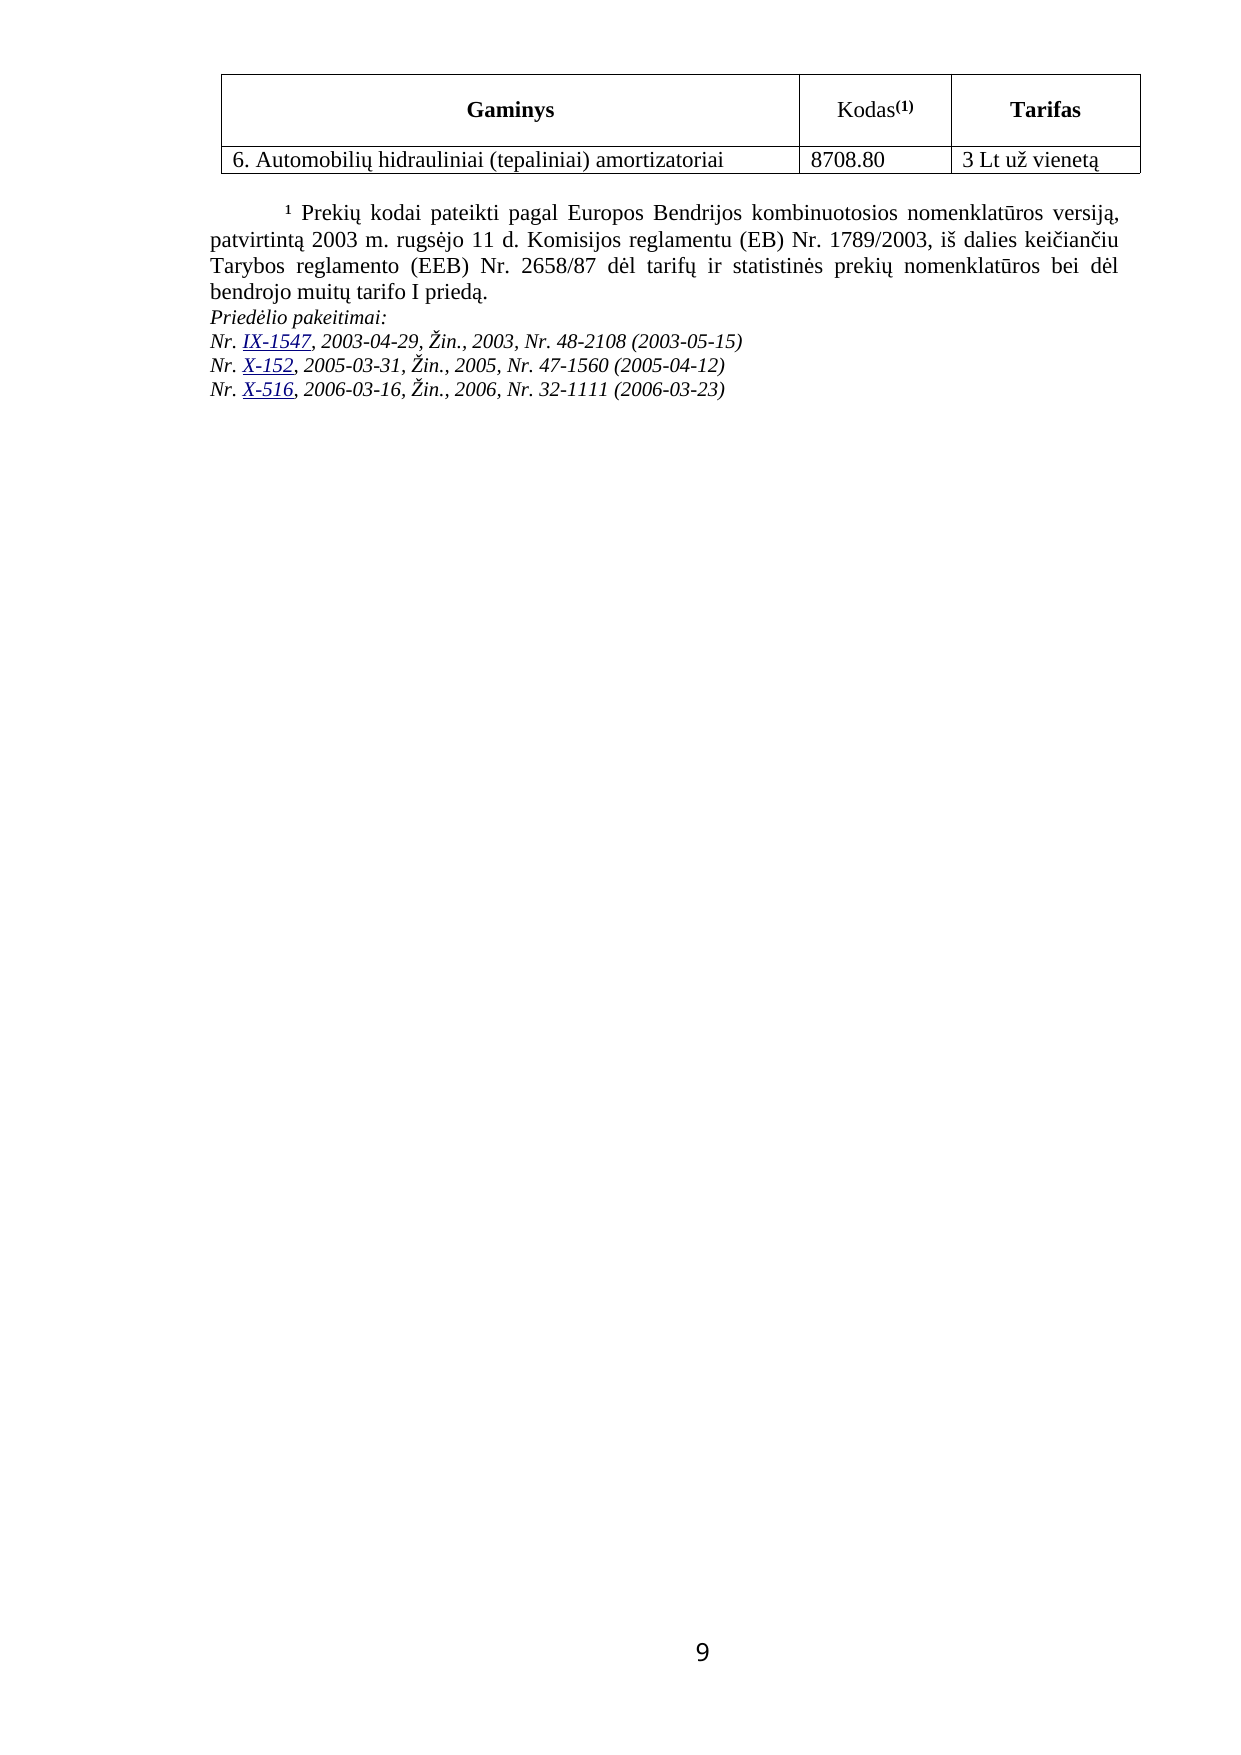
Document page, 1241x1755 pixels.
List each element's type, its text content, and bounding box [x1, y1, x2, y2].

text Nr. X-516, 2006-03-16, Žin., 2006, Nr. 32-1111 (2006-03-23) [210, 377, 1120, 401]
table_cell 6. Automobilių hidrauliniai (tepaliniai) amortizatoriai [222, 147, 799, 172]
text ¹ Prekių kodai pateikti pagal Europos Bendrijos kombinuotosios nomenklatūros versiją, patvirtintą 2003 m. rugsėjo 11 d. Komisijos reglamentu (EB) Nr. 1789/2003, iš dalies keičiančiu Tarybos reglamento (EEB) Nr. 2658/87 dėl tarifų ir statistinės prekių nomenklatūros bei dėl bendrojo muitų tarifo I priedą. [210, 199, 1120, 305]
table_cell 8708.80 [800, 147, 951, 172]
text Nr. IX-1547, 2003-04-29, Žin., 2003, Nr. 48-2108 (2003-05-15) [210, 329, 1120, 353]
table_header Tarifas [952, 75, 1140, 146]
text Nr. X-152, 2005-03-31, Žin., 2005, Nr. 47-1560 (2005-04-12) [210, 353, 1120, 377]
table_cell 3 Lt už vienetą [952, 147, 1140, 172]
table_header Gaminys [222, 75, 799, 146]
text Priedėlio pakeitimai: [210, 305, 1120, 329]
table_header Kodas(1) [800, 75, 951, 146]
